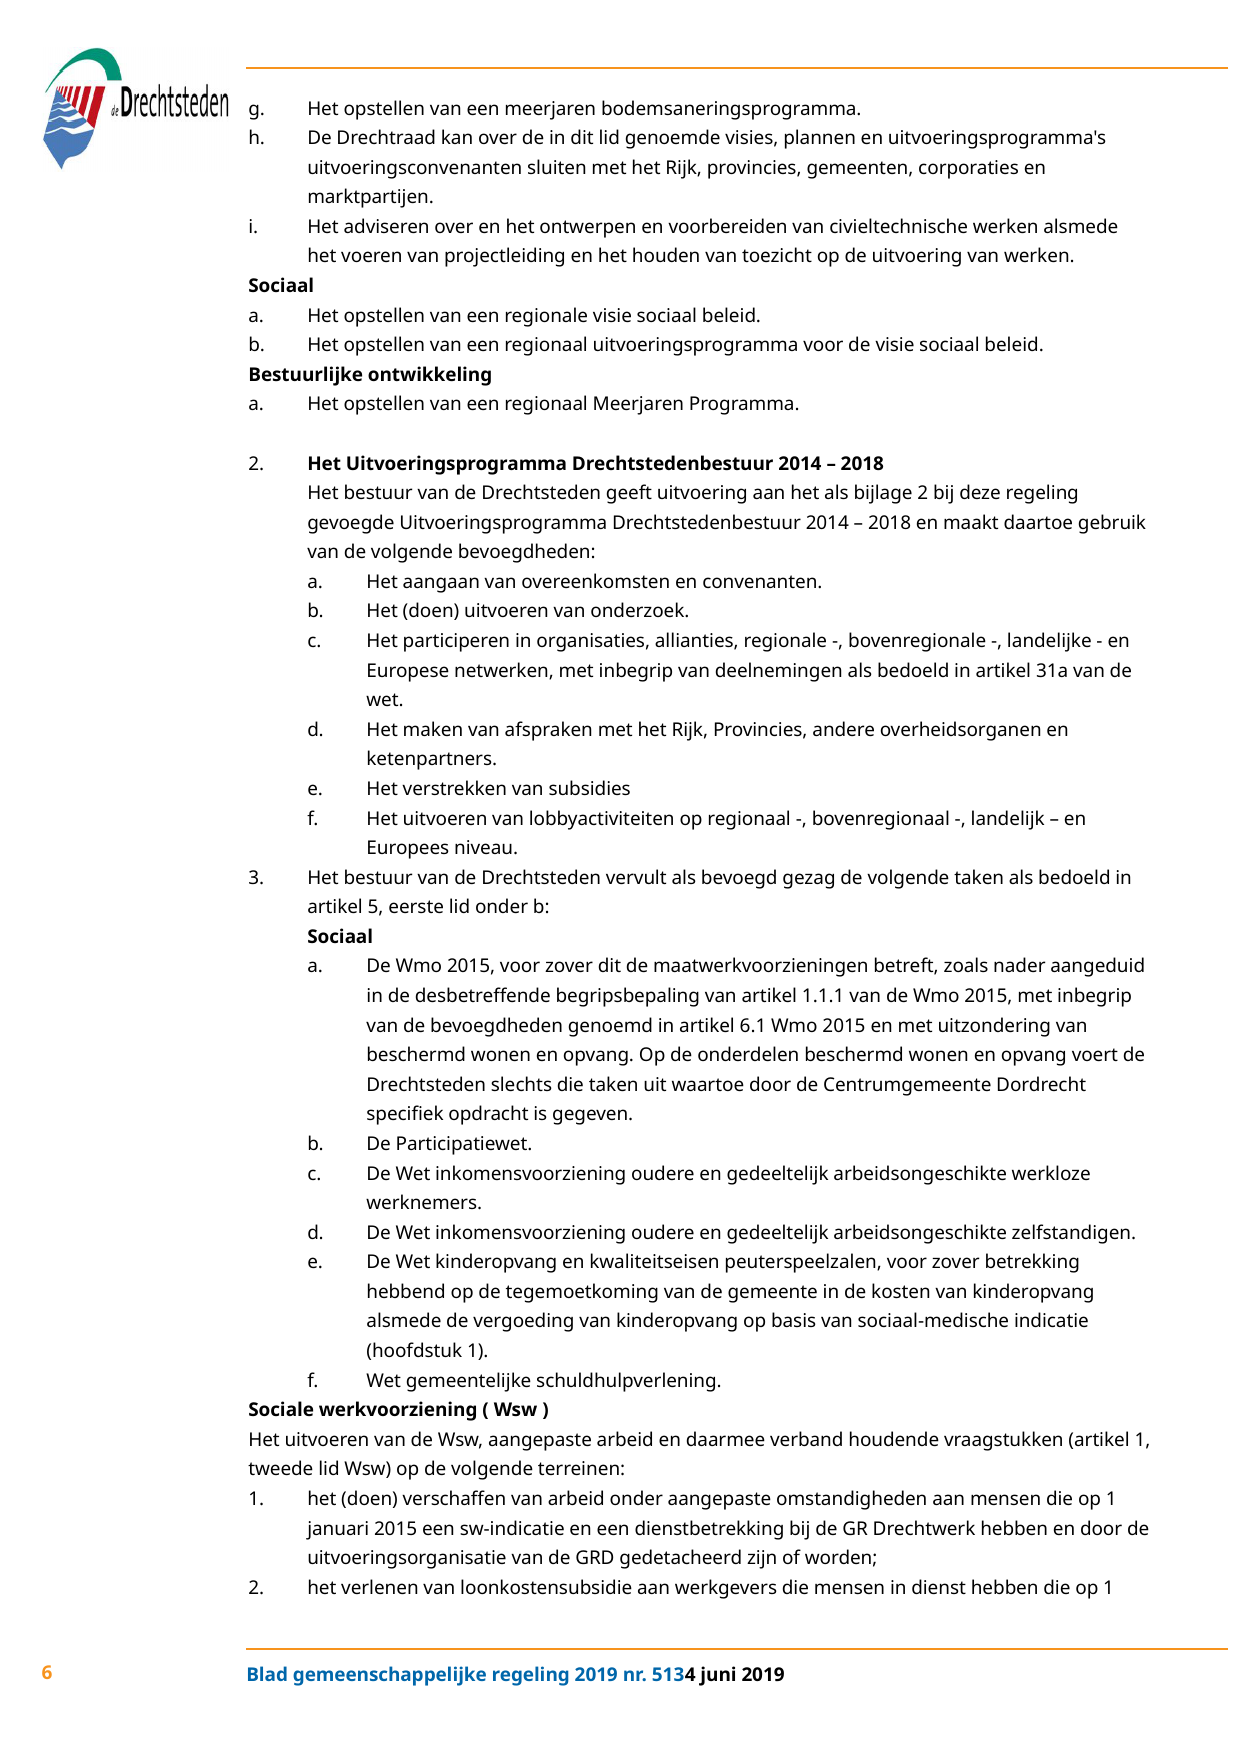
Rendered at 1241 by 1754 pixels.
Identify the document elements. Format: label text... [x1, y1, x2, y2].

list De Wet inkomensvoorziening oudere en gedeeltelijk arbeidsongeschikte werkloze werknemers. [307, 1160, 1152, 1215]
picture [41, 47, 231, 172]
list De Wmo 2015, voor zover dit de maatwerkvoorzieningen betreft, zoals nader aangeduid in de desbetreffende begripsbepaling van artikel 1.1.1 van de Wmo 2015, met inbegrip van de bevoegdheden genoemd in artikel 6.1 Wmo 2015 en met uitzondering van beschermd wonen en opvang. Op de onderdelen beschermd wonen en opvang voert de Drechtsteden slechts die taken uit waartoe door de Centrumgemeente Dordrecht specifiek opdracht is gegeven. [307, 953, 1152, 1126]
list Het bestuur van de Drechtsteden geeft uitvoering aan het als bijlage 2 bij deze regeling gevoegde Uitvoeringsprogramma Drechtstedenbestuur 2014 – 2018 en maakt daartoe gebruik van de volgende bevoegdheden: [248, 479, 1152, 564]
text Bestuurlijke ontwikkeling [248, 361, 1152, 387]
list De Participatiewet. [307, 1130, 1152, 1156]
list Het (doen) uitvoeren van onderzoek. [307, 598, 1152, 623]
list Het Uitvoeringsprogramma Drechtstedenbestuur 2014 – 2018 [248, 450, 1152, 476]
list Het uitvoeren van lobbyactiviteiten op regionaal -, bovenregionaal -, landelijk – en Europees niveau. [307, 805, 1152, 860]
list Het opstellen van een meerjaren bodemsaneringsprogramma. [248, 95, 1152, 121]
list Het opstellen van een regionaal uitvoeringsprogramma voor de visie sociaal beleid. [248, 331, 1152, 357]
list Het verstrekken van subsidies [307, 775, 1152, 801]
text Sociale werkvoorziening ( Wsw ) [248, 1396, 1152, 1422]
list De Wet kinderopvang en kwaliteitseisen peuterspeelzalen, voor zover betrekking hebbend op de tegemoetkoming van de gemeente in de kosten van kinderopvang alsmede de vergoeding van kinderopvang op basis van sociaal-medische indicatie (hoofdstuk 1). [307, 1248, 1152, 1363]
list Het participeren in organisaties, allianties, regionale -, bovenregionale -, landelijke - en Europese netwerken, met inbegrip van deelnemingen als bedoeld in artikel 31a van de wet. [307, 627, 1152, 712]
text Het uitvoeren van de Wsw, aangepaste arbeid en daarmee verband houdende vraagstukken (artikel 1, tweede lid Wsw) op de volgende terreinen: [248, 1426, 1152, 1481]
list Het opstellen van een regionaal Meerjaren Programma. [248, 391, 1152, 416]
list De Drechtraad kan over de in dit lid genoemde visies, plannen en uitvoeringsprogramma's uitvoeringsconvenanten sluiten met het Rijk, provincies, gemeenten, corporaties en marktpartijen. [248, 124, 1152, 209]
list het (doen) verschaffen van arbeid onder aangepaste omstandigheden aan mensen die op 1 januari 2015 een sw-indicatie en een dienstbetrekking bij de GR Drechtwerk hebben en door de uitvoeringsorganisatie van de GRD gedetacheerd zijn of worden; [248, 1485, 1152, 1570]
text Sociaal [248, 272, 1152, 298]
list Wet gemeentelijke schuldhulpverlening. [307, 1367, 1152, 1393]
list Sociaal [248, 923, 1152, 949]
list Het bestuur van de Drechtsteden vervult als bevoegd gezag de volgende taken als bedoeld in artikel 5, eerste lid onder b: [248, 864, 1152, 919]
list Het opstellen van een regionale visie sociaal beleid. [248, 302, 1152, 328]
list De Wet inkomensvoorziening oudere en gedeeltelijk arbeidsongeschikte zelfstandigen. [307, 1219, 1152, 1245]
list het verlenen van loonkostensubsidie aan werkgevers die mensen in dienst hebben die op 1 [248, 1574, 1152, 1600]
list Het aangaan van overeenkomsten en convenanten. [307, 568, 1152, 594]
list Het maken van afspraken met het Rijk, Provincies, andere overheidsorganen en ketenpartners. [307, 716, 1152, 771]
list Het adviseren over en het ontwerpen en voorbereiden van civieltechnische werken alsmede het voeren van projectleiding en het houden van toezicht op de uitvoering van werken. [248, 213, 1152, 268]
